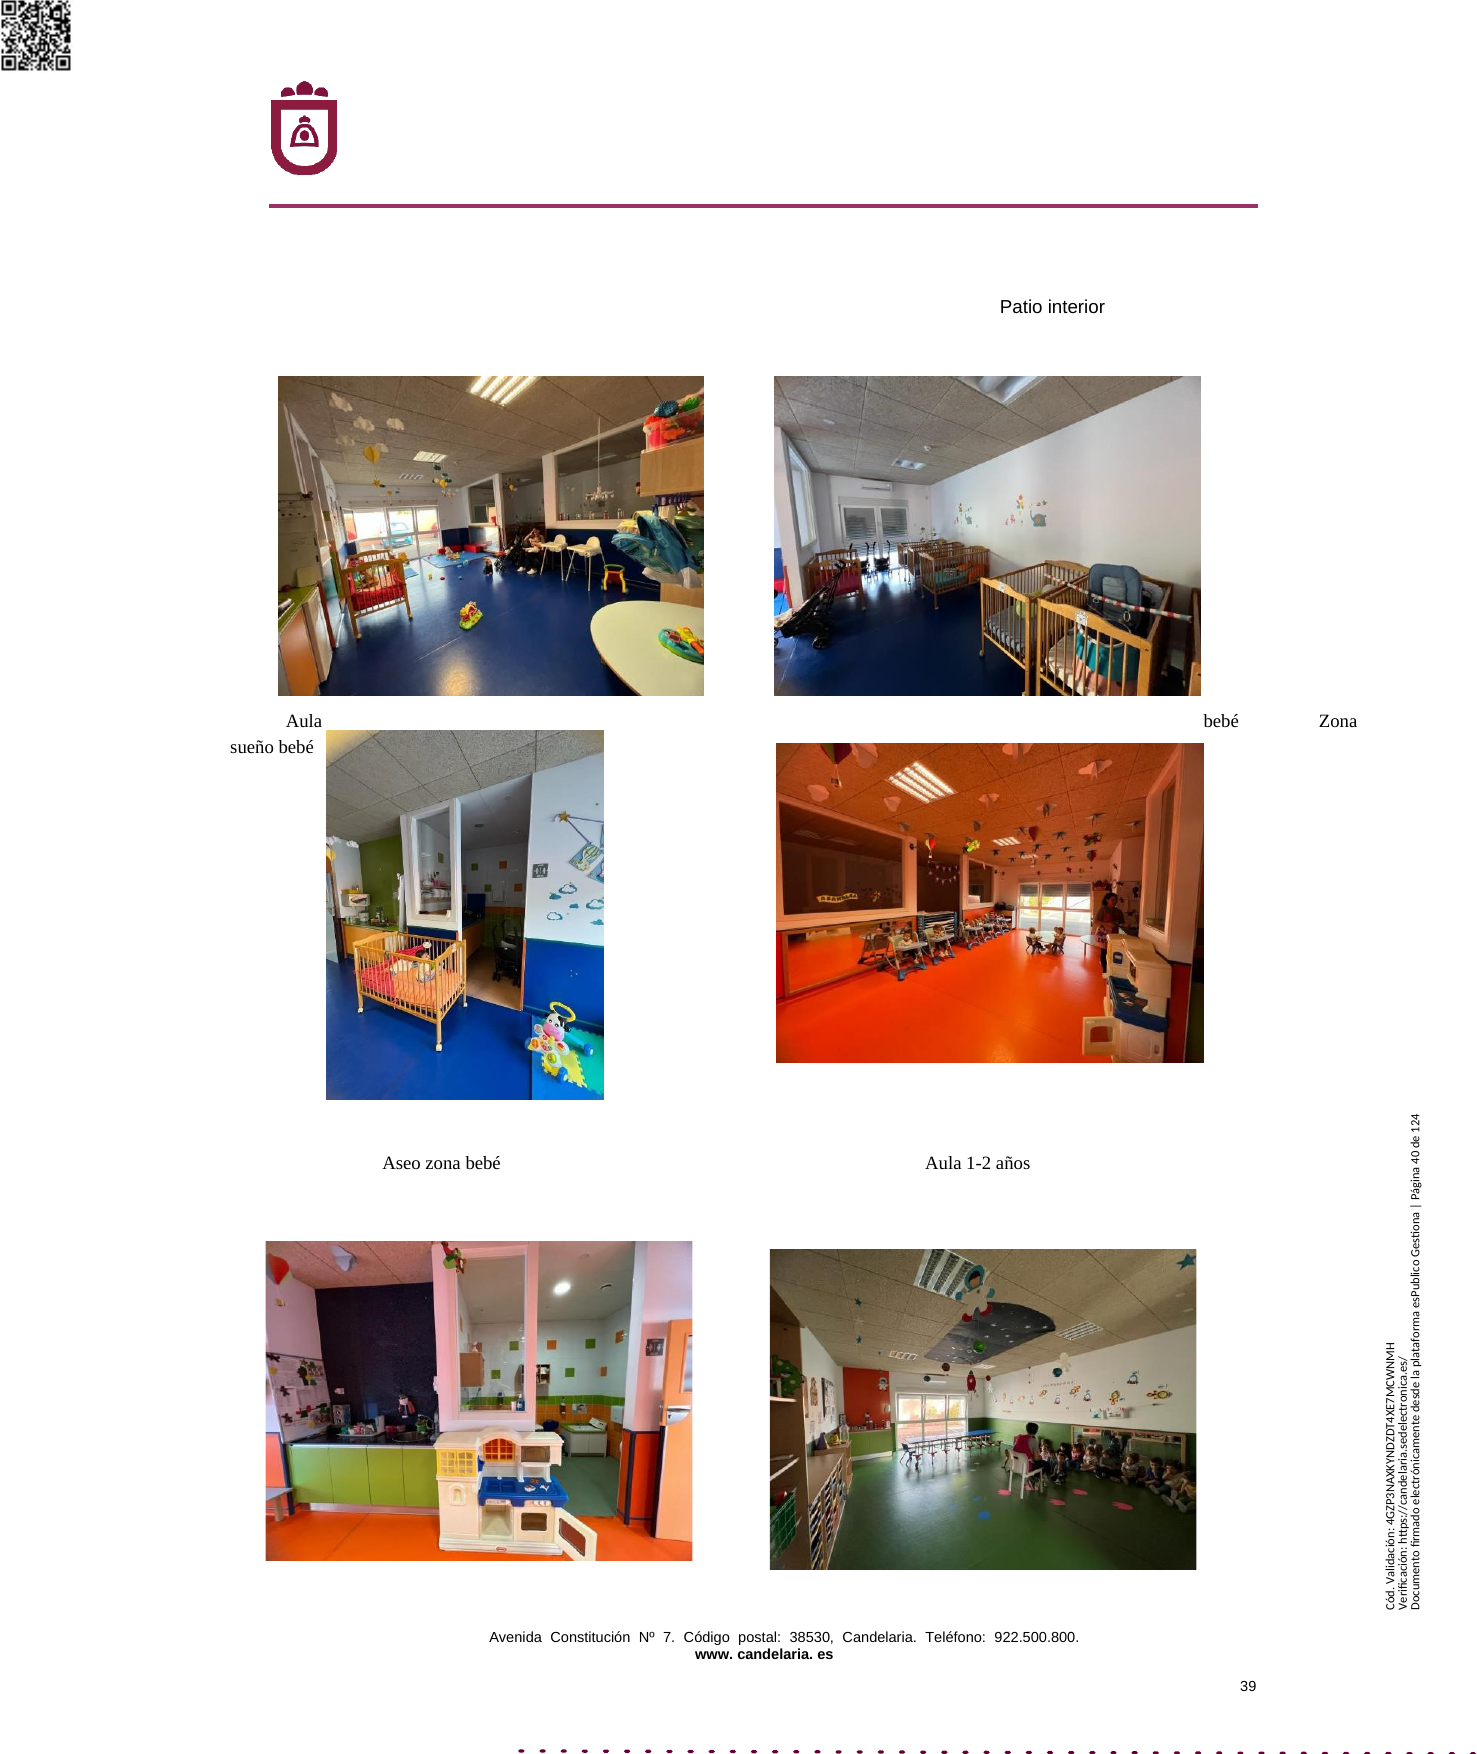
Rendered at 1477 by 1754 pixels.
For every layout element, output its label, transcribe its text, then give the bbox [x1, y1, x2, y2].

text Aula bebé Zona sueño bebé [230, 705, 1361, 757]
text Aseo zona bebé Aula 1-2 años [230, 1146, 1361, 1175]
text Patio interior [230, 296, 1112, 317]
